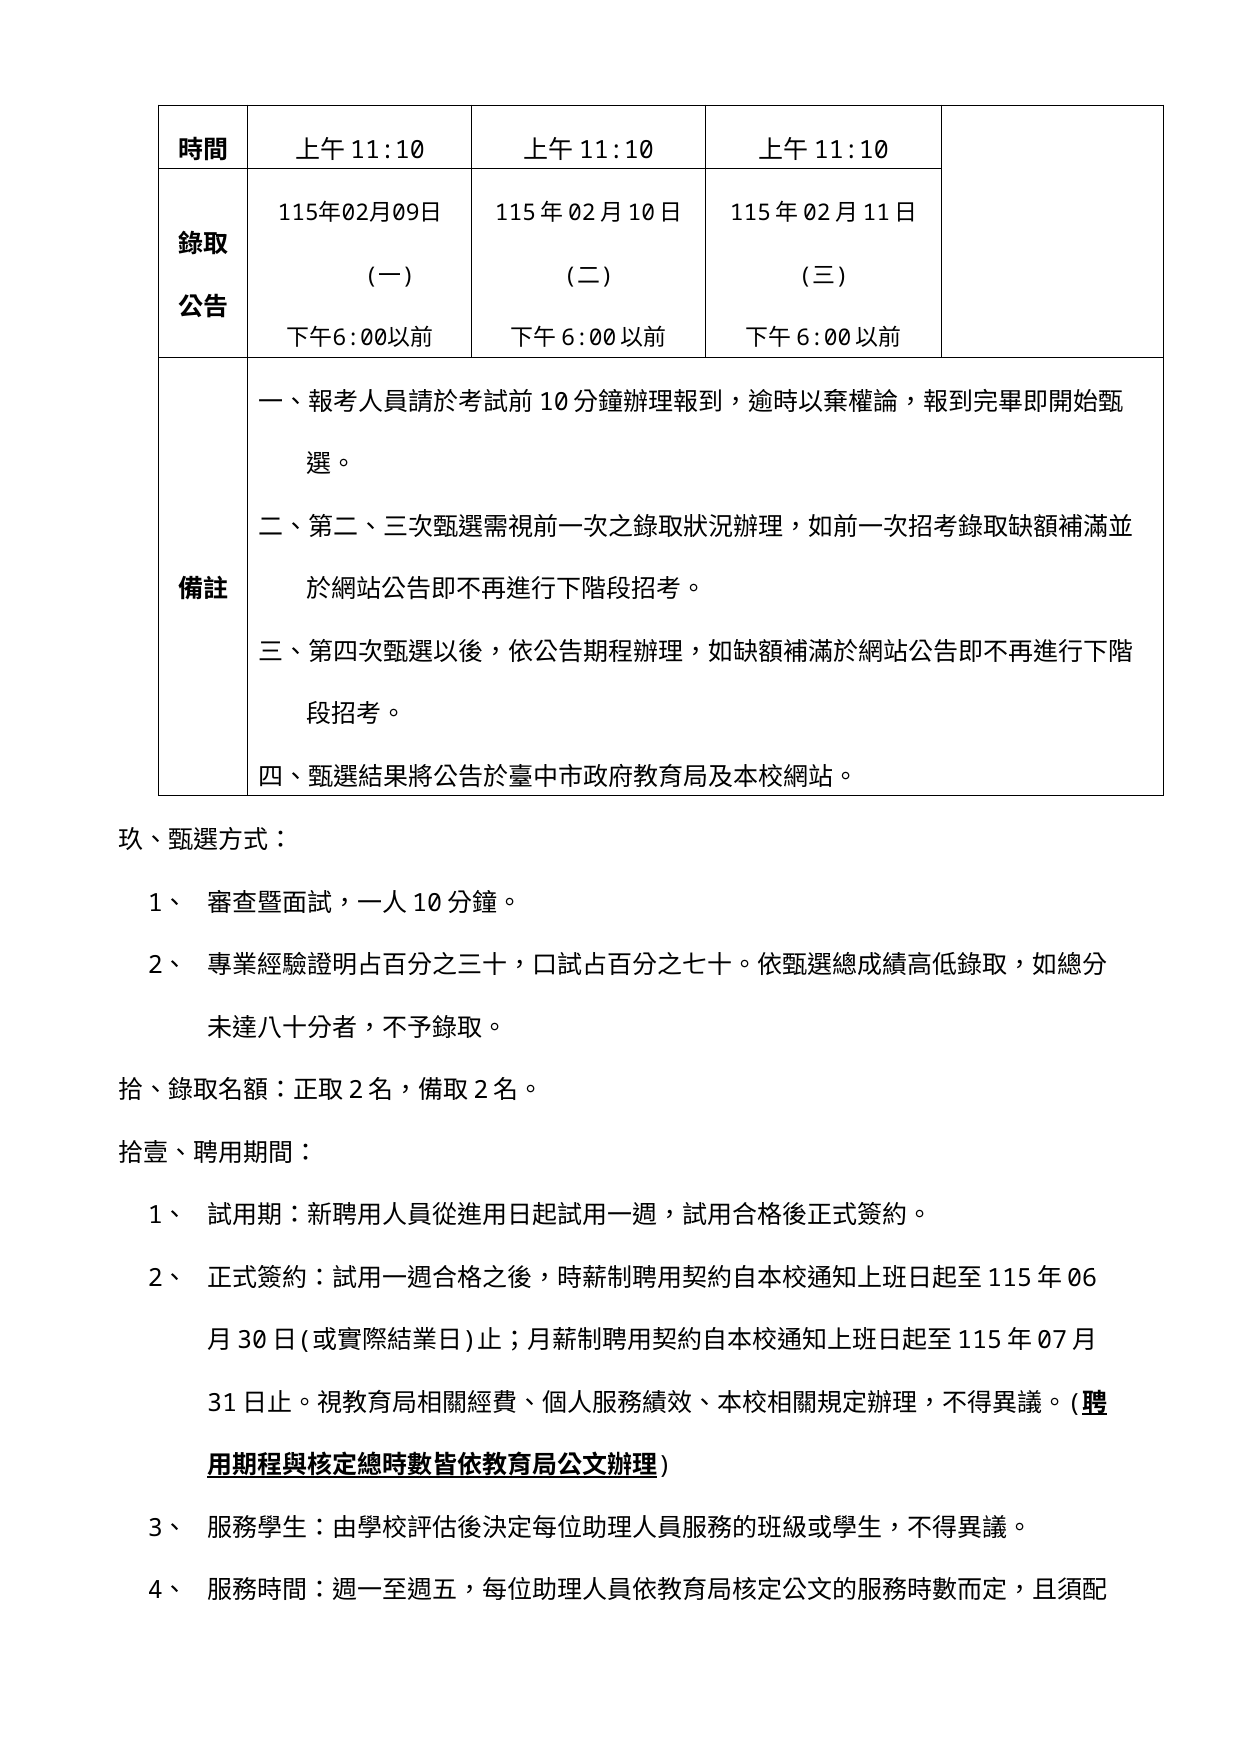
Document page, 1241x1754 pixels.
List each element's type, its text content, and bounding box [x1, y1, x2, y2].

table_cell 115年02月10日(二) 下午6:00以前 [472, 169, 705, 357]
text 玖、甄選方式： [118, 796, 1122, 859]
table_cell [942, 106, 1163, 357]
text 拾壹、聘用期間： [118, 1109, 1122, 1171]
list 正式簽約：試用一週合格之後，時薪制聘用契約自本校通知上班日起至115年06月30日(或實際結業日)止；月薪制聘用契約自本校通知上班日起至115年07月31日止。視教育局相關經費、個人服務績效、本校相關規定辦理，不得異議。(聘用期程與核定總時數皆依教育局公文辦理) [148, 1234, 1122, 1484]
list 服務學生：由學校評估後決定每位助理人員服務的班級或學生，不得異議。 [148, 1484, 1122, 1546]
table_cell 時間 [159, 106, 247, 168]
table_cell 上午11:10 [248, 106, 471, 168]
table_cell 備註 [159, 358, 247, 795]
text 拾、錄取名額：正取2名，備取2名。 [118, 1046, 1122, 1109]
table_cell 115年02月09日(一) 下午6:00以前 [248, 169, 471, 357]
list 專業經驗證明占百分之三十，口試占百分之七十。依甄選總成績高低錄取，如總分未達八十分者，不予錄取。 [148, 921, 1122, 1046]
table_cell 一、報考人員請於考試前10分鐘辦理報到，逾時以棄權論，報到完畢即開始甄選。 二、第二、三次甄選需視前一次之錄取狀況辦理，如前一次招考錄取缺額補滿並於網站公告即不再進行下階段招考。 三、第四次甄選以後，依公告期程辦理，如缺額補滿於網站公告即不再進行下階段招考。 四、甄選結果將公告於臺中市政府教育局及本校網站。 [248, 358, 1163, 795]
table_cell 上午11:10 [706, 106, 941, 168]
list 試用期：新聘用人員從進用日起試用一週，試用合格後正式簽約。 [148, 1171, 1122, 1234]
list 服務時間：週一至週五，每位助理人員依教育局核定公文的服務時數而定，且須配合學生在校作息時間、以及班級導師、學生家長和學校的需求，受聘用者不得異議。 [148, 1546, 1122, 1609]
table_cell 115年02月11日(三) 下午6:00以前 [706, 169, 941, 357]
table_cell 錄取公告 [159, 169, 247, 357]
list 審查暨面試，一人10分鐘。 [148, 859, 1122, 921]
table_cell 上午11:10 [472, 106, 705, 168]
